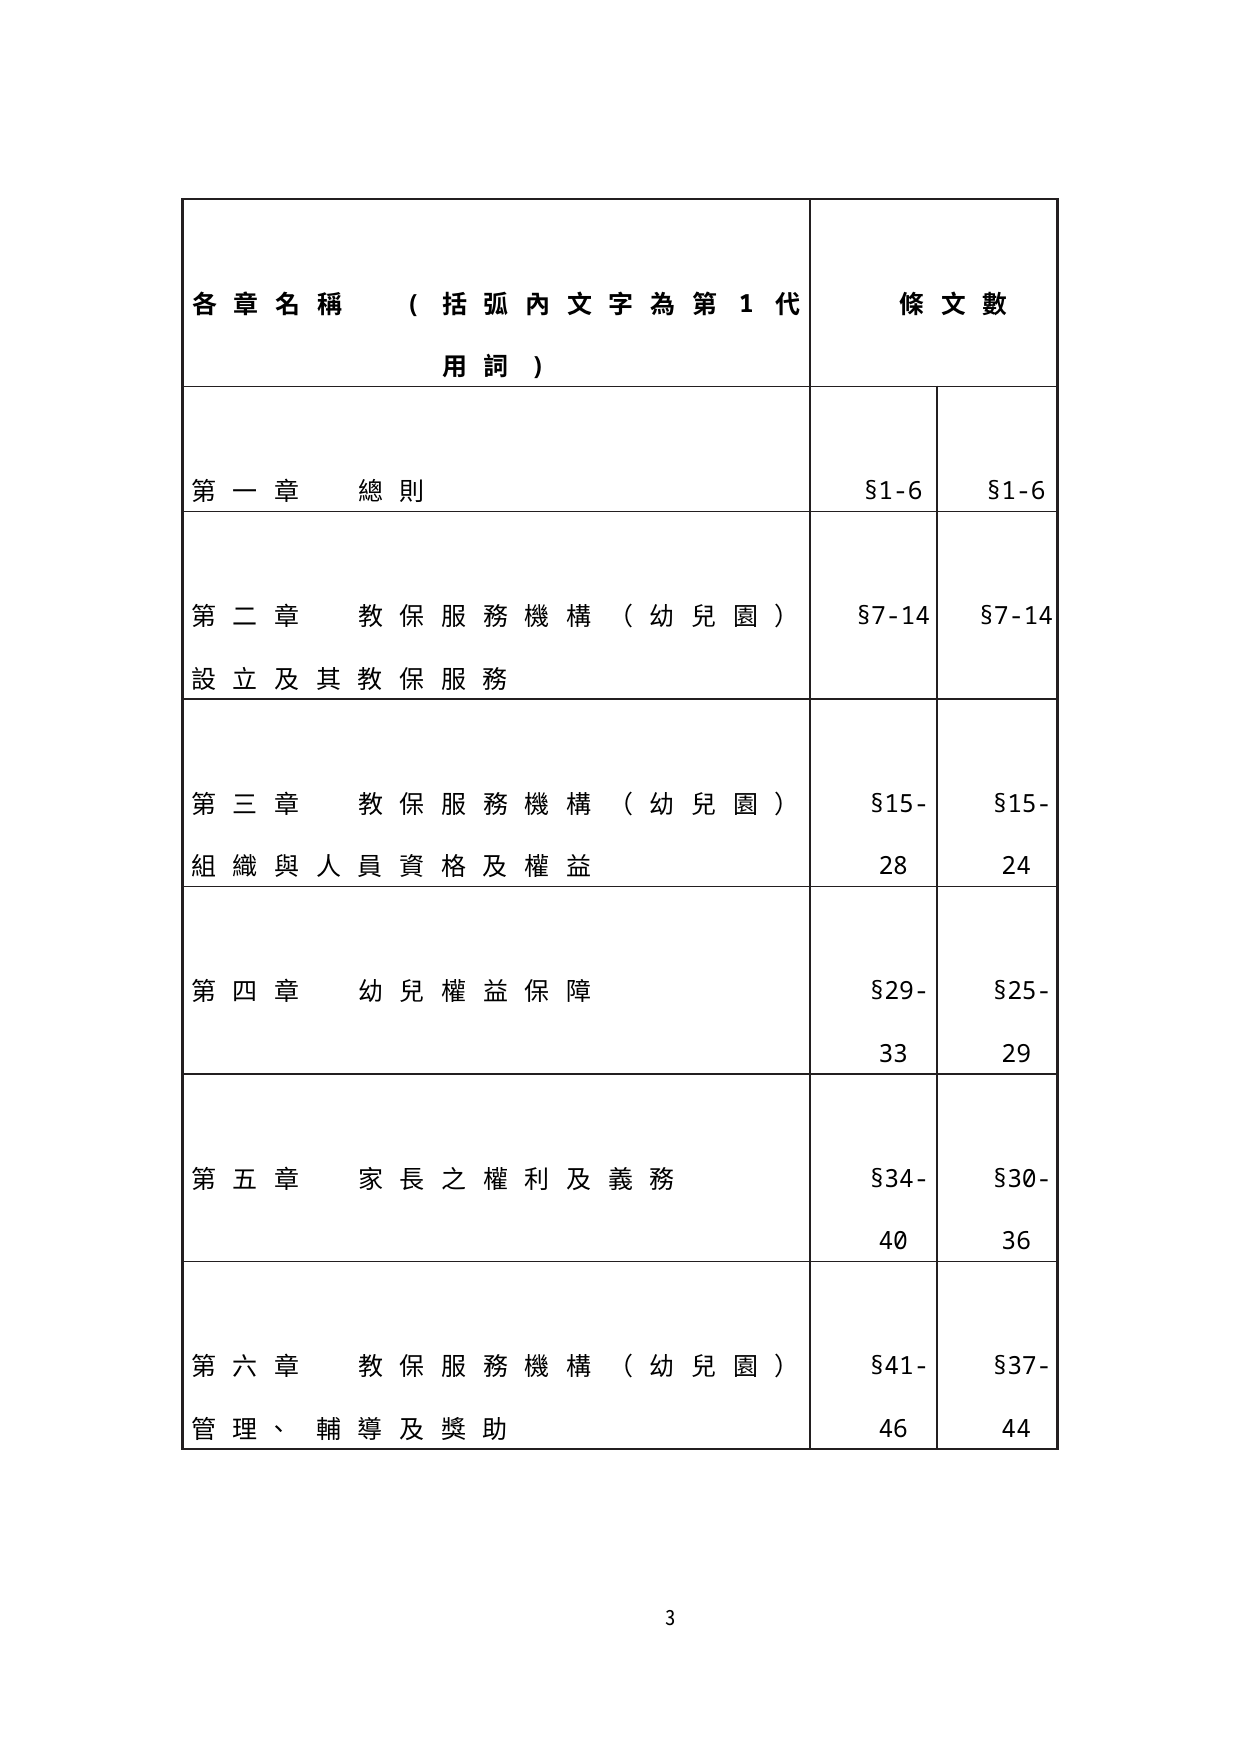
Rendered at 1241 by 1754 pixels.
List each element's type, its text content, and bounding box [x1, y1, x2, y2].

table_cell §29-33 [811, 887, 936, 1073]
table_cell §41-46 [811, 1262, 936, 1448]
table_cell 第五章 家長之權利及義務 [184, 1075, 809, 1261]
table_cell §7-14 [938, 512, 1056, 698]
table_cell 第三章 教保服務機構（幼兒園）組織與人員資格及權益 [184, 700, 809, 886]
table_cell §25-29 [938, 887, 1056, 1073]
table_cell §1-6 [938, 387, 1056, 511]
table_cell §15-28 [811, 700, 936, 886]
table_cell §37-44 [938, 1262, 1056, 1448]
table_cell §15-24 [938, 700, 1056, 886]
table_cell 第一章 總則 [184, 387, 809, 511]
table_cell §34-40 [811, 1075, 936, 1261]
table_cell 各章名稱 (括弧內文字為第1代用詞) [184, 200, 809, 386]
table_cell 第四章 幼兒權益保障 [184, 887, 809, 1073]
table_cell 第六章 教保服務機構（幼兒園）管理、輔導及獎助 [184, 1262, 809, 1448]
table_cell 第二章 教保服務機構（幼兒園）設立及其教保服務 [184, 512, 809, 698]
table_cell 條文數 [811, 200, 1056, 386]
table_cell §1-6 [811, 387, 936, 511]
table_cell §7-14 [811, 512, 936, 698]
table_cell §30-36 [938, 1075, 1056, 1261]
